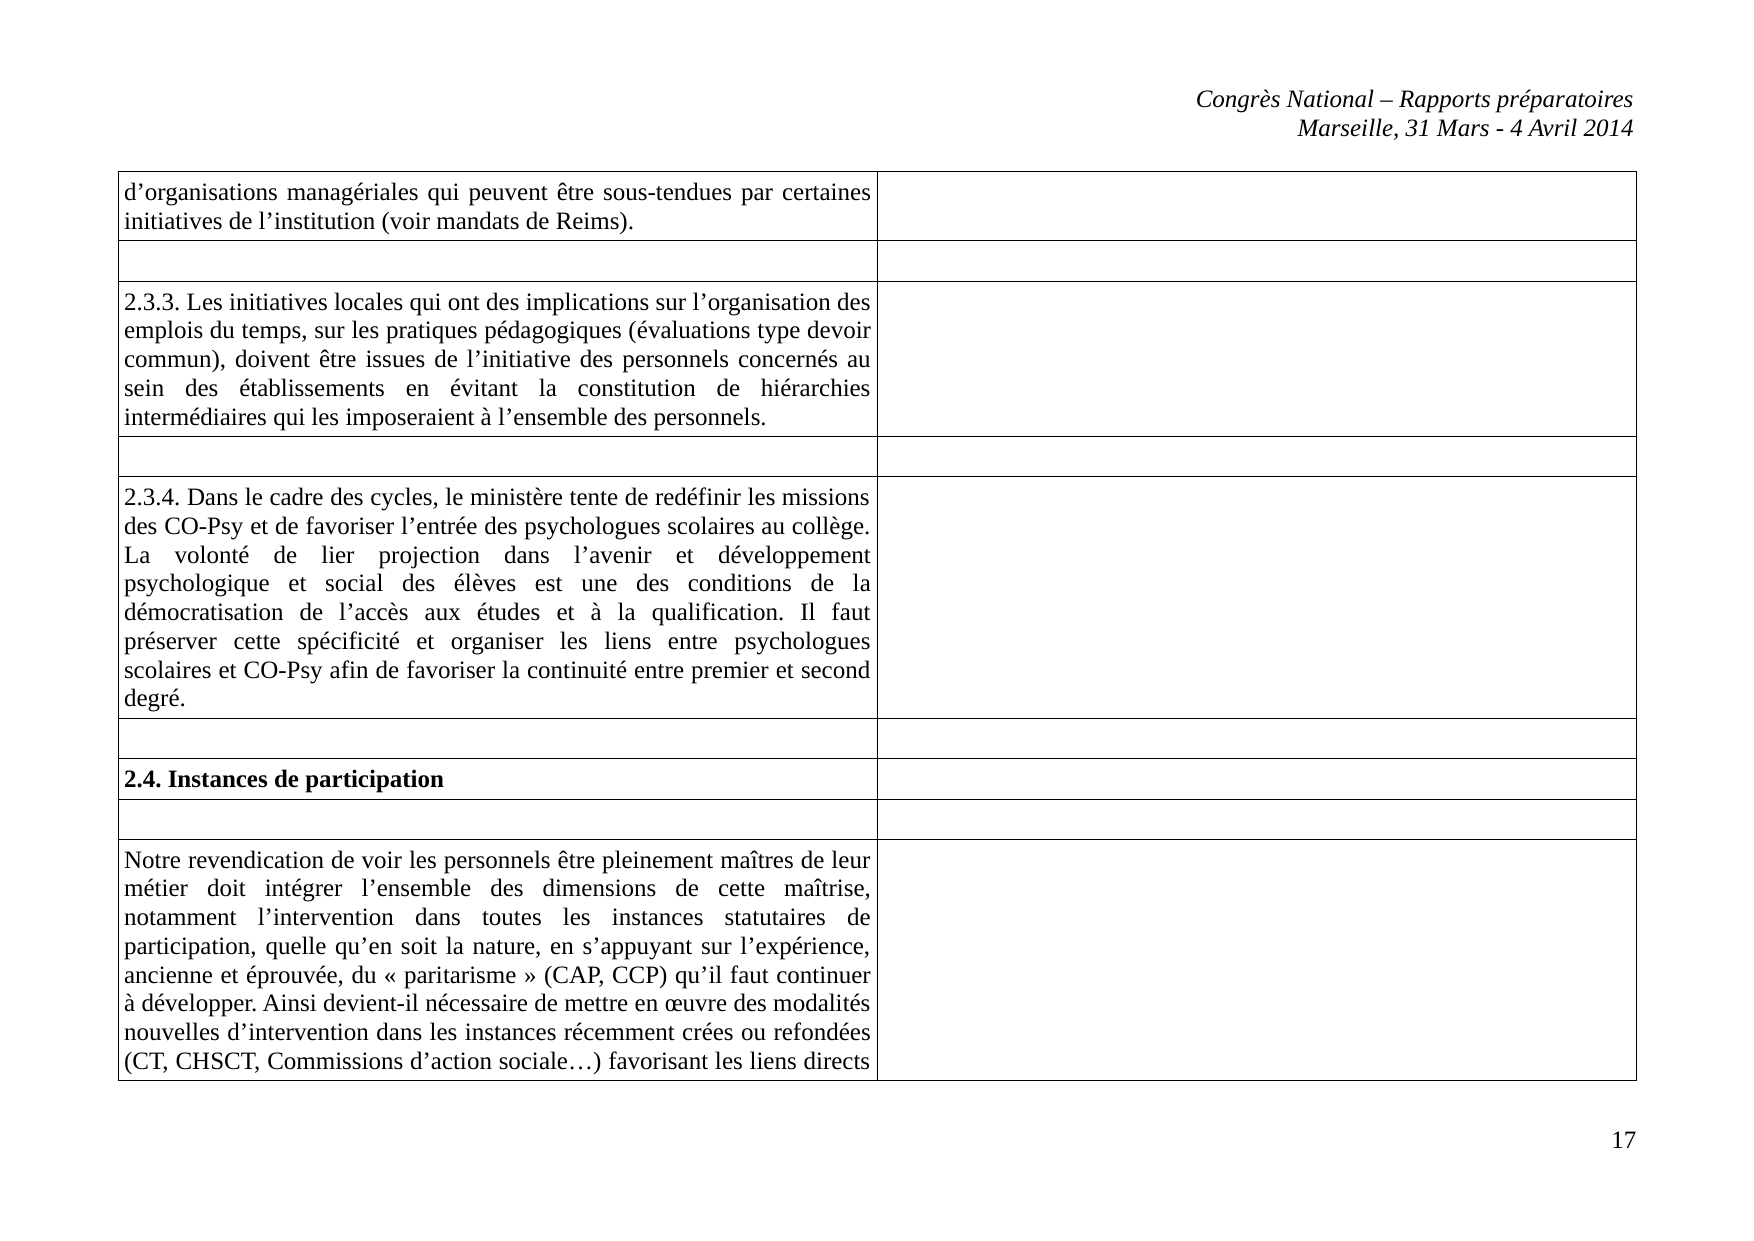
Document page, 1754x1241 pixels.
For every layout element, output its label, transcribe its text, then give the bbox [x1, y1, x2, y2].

table_cell [878, 241, 1636, 281]
table_cell [878, 719, 1636, 758]
table_cell [119, 800, 877, 839]
table_cell [119, 437, 877, 476]
table_cell [878, 759, 1636, 798]
table_cell [119, 719, 877, 758]
table_cell [878, 282, 1636, 436]
table_cell [878, 477, 1636, 718]
table_cell [119, 241, 877, 281]
table_cell [878, 172, 1636, 240]
table_cell 2.4. Instances de participation [119, 759, 877, 798]
table_cell 2.3.3. Les initiatives locales qui ont des implications sur l’organisation des emplois du temps, sur les pratiques pédagogiques (évaluations type devoir commun), doivent être issues de l’initiative des personnels concernés au sein des établissements en évitant la constitution de hiérarchies intermédiaires qui les imposeraient à l’ensemble des personnels. [119, 282, 877, 436]
table_cell Notre revendication de voir les personnels être pleinement maîtres de leur métier doit intégrer l’ensemble des dimensions de cette maîtrise, notamment l’intervention dans toutes les instances statutaires de participation, quelle qu’en soit la nature, en s’appuyant sur l’expérience, ancienne et éprouvée, du « paritarisme » (CAP, CCP) qu’il faut continuer à développer. Ainsi devient-il nécessaire de mettre en œuvre des modalités nouvelles d’intervention dans les instances récemment crées ou refondées (CT, CHSCT, Commissions d’action sociale…) favorisant les liens directs [119, 840, 877, 1080]
table_cell d’organisations managériales qui peuvent être sous-tendues par certaines initiatives de l’institution (voir mandats de Reims). [119, 172, 877, 240]
table_cell [878, 800, 1636, 839]
table_cell [878, 840, 1636, 1080]
table_cell 2.3.4. Dans le cadre des cycles, le ministère tente de redéfinir les missions des CO-Psy et de favoriser l’entrée des psychologues scolaires au collège. La volonté de lier projection dans l’avenir et développement psychologique et social des élèves est une des conditions de la démocratisation de l’accès aux études et à la qualification. Il faut préserver cette spécificité et organiser les liens entre psychologues scolaires et CO-Psy afin de favoriser la continuité entre premier et second degré. [119, 477, 877, 718]
table_cell [878, 437, 1636, 476]
